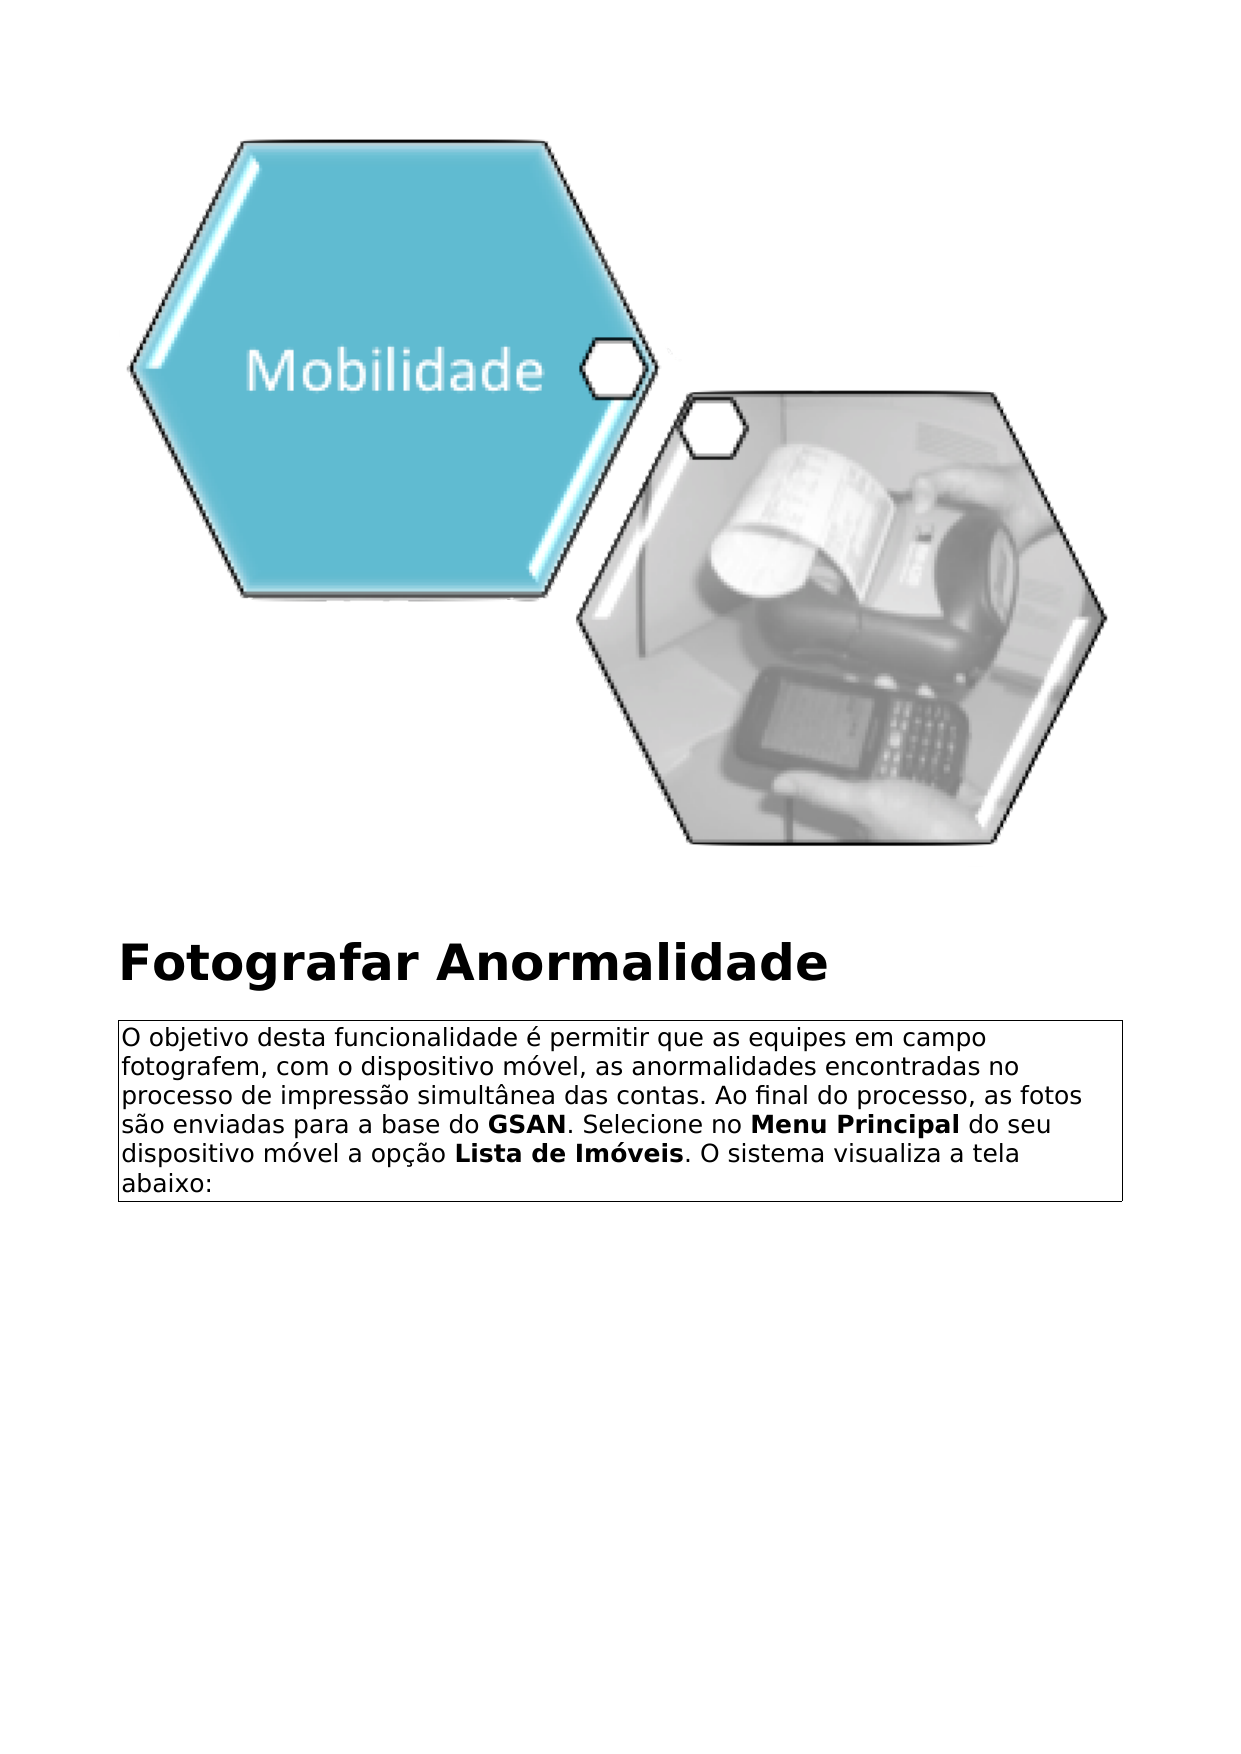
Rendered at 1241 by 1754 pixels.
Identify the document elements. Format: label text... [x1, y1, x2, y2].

table_header O objetivo desta funcionalidade é permitir que as equipes em campo fotografem, com o dispositivo móvel, as anormalidades encontradas no processo de impressão simultânea das contas. Ao final do processo, as fotos são enviadas para a base do GSAN. Selecione no Menu Principal do seu dispositivo móvel a opção Lista de Imóveis. O sistema visualiza a tela abaixo: [119, 1021, 1122, 1201]
subtitle Fotografar Anormalidade [118, 934, 1122, 993]
picture [118, 118, 1123, 868]
